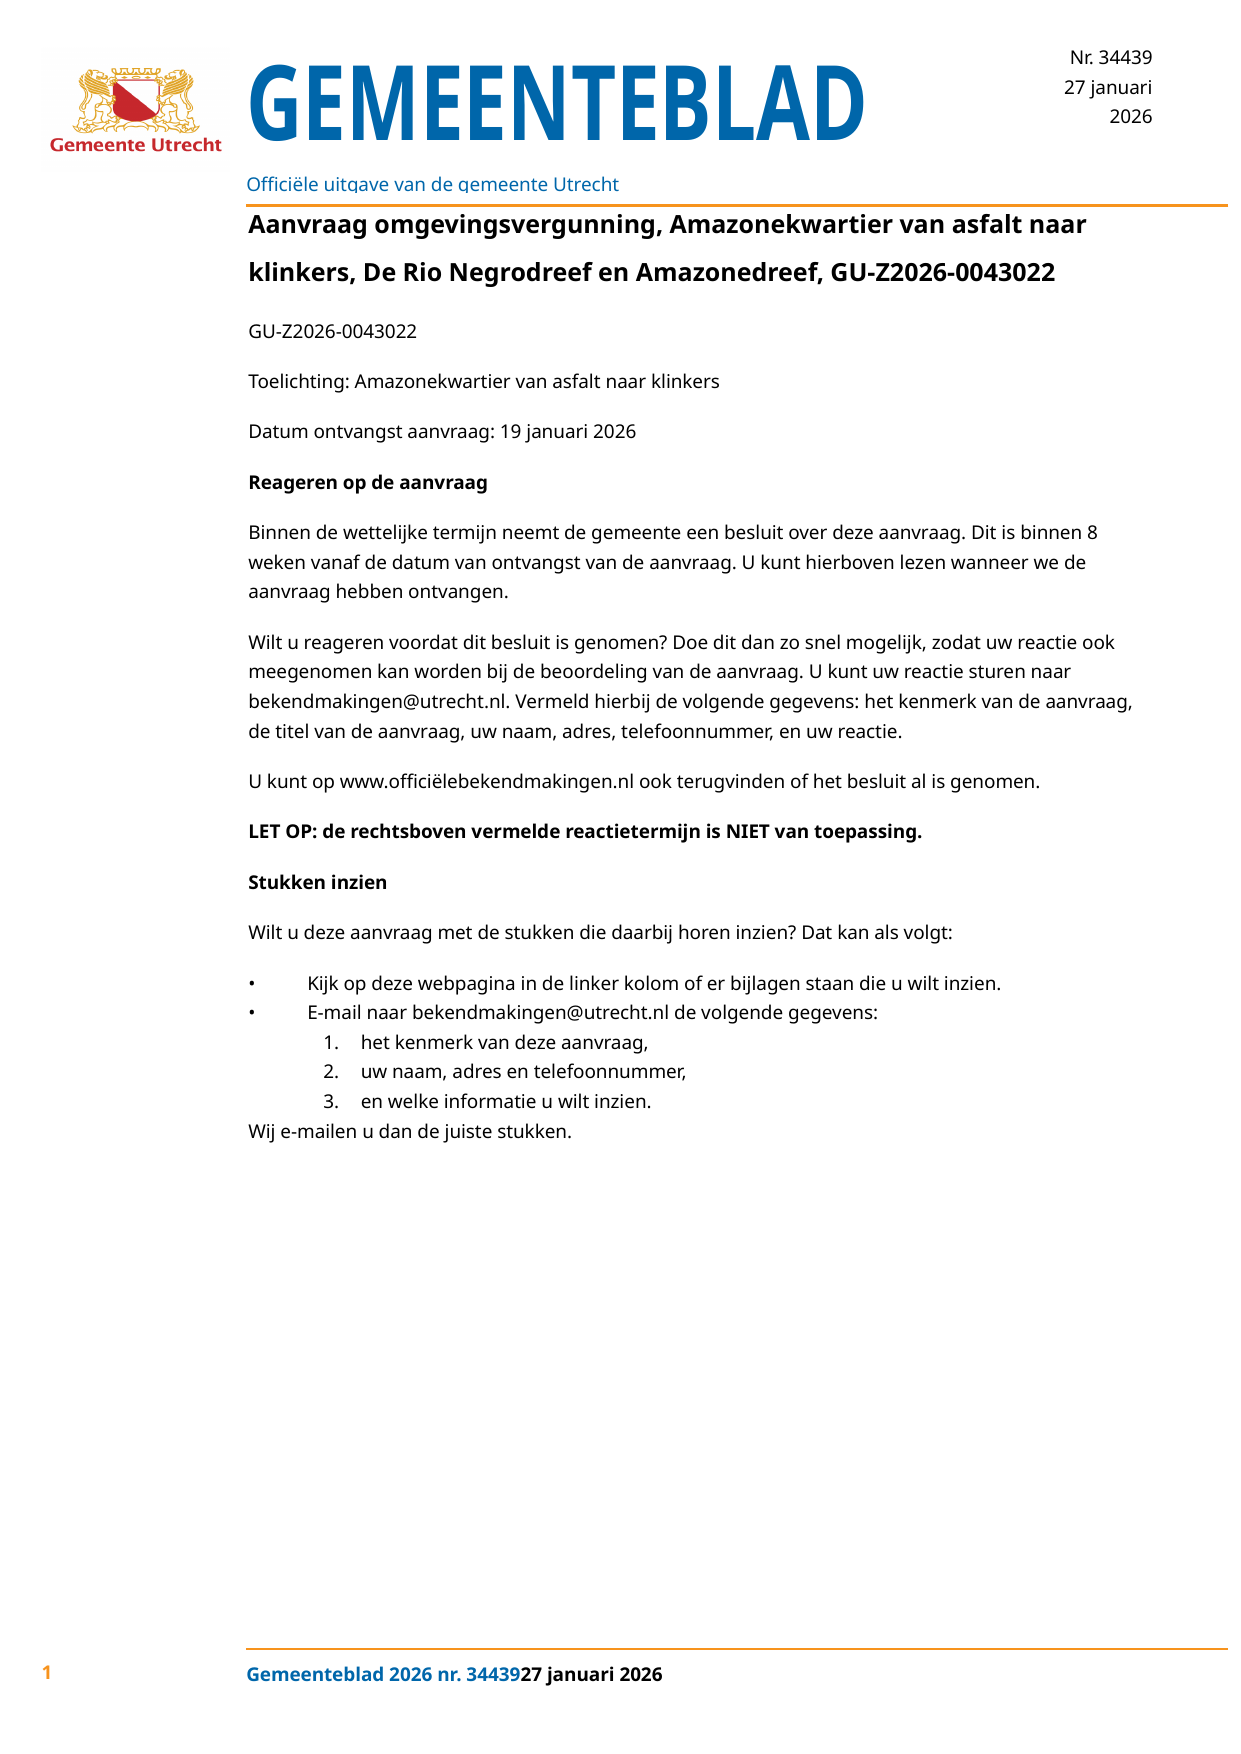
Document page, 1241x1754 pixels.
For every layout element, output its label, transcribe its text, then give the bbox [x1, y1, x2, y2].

text Reageren op de aanvraag [248, 469, 1152, 495]
text Wij e-mailen u dan de juiste stukken. [248, 1118, 1152, 1144]
list het kenmerk van deze aanvraag, [323, 1029, 1152, 1055]
text Wilt u deze aanvraag met de stukken die daarbij horen inzien? Dat kan als volgt: [248, 919, 1152, 945]
list Kijk op deze webpagina in de linker kolom of er bijlagen staan die u wilt inzien. [248, 970, 1152, 996]
text Aanvraag omgevingsvergunning, Amazonekwartier van asfalt naar klinkers, De Rio Negrodreef en Amazonedreef, GU-Z2026-0043022 [248, 207, 1152, 288]
text Stukken inzien [248, 869, 1152, 895]
text LET OP: de rechtsboven vermelde reactietermijn is NIET van toepassing. [248, 819, 1152, 844]
text Datum ontvangst aanvraag: 19 januari 2026 [248, 419, 1152, 444]
text Toelichting: Amazonekwartier van asfalt naar klinkers [248, 368, 1152, 394]
list E-mail naar bekendmakingen@utrecht.nl de volgende gegevens: [248, 999, 1152, 1025]
picture [41, 47, 231, 172]
text U kunt op www.officiëlebekendmakingen.nl ook terugvinden of het besluit al is genomen. [248, 768, 1152, 794]
text Binnen de wettelijke termijn neemt de gemeente een besluit over deze aanvraag. Dit is binnen 8 weken vanaf de datum van ontvangst van de aanvraag. U kunt hierboven lezen wanneer we de aanvraag hebben ontvangen. [248, 519, 1152, 604]
list en welke informatie u wilt inzien. [323, 1088, 1152, 1114]
text GU-Z2026-0043022 [248, 318, 1152, 344]
text Wilt u reageren voordat dit besluit is genomen? Doe dit dan zo snel mogelijk, zodat uw reactie ook meegenomen kan worden bij de beoordeling van de aanvraag. U kunt uw reactie sturen naar bekendmakingen@utrecht.nl. Vermeld hierbij de volgende gegevens: het kenmerk van de aanvraag, de titel van de aanvraag, uw naam, adres, telefoonnummer, en uw reactie. [248, 629, 1152, 744]
list uw naam, adres en telefoonnummer, [323, 1059, 1152, 1084]
